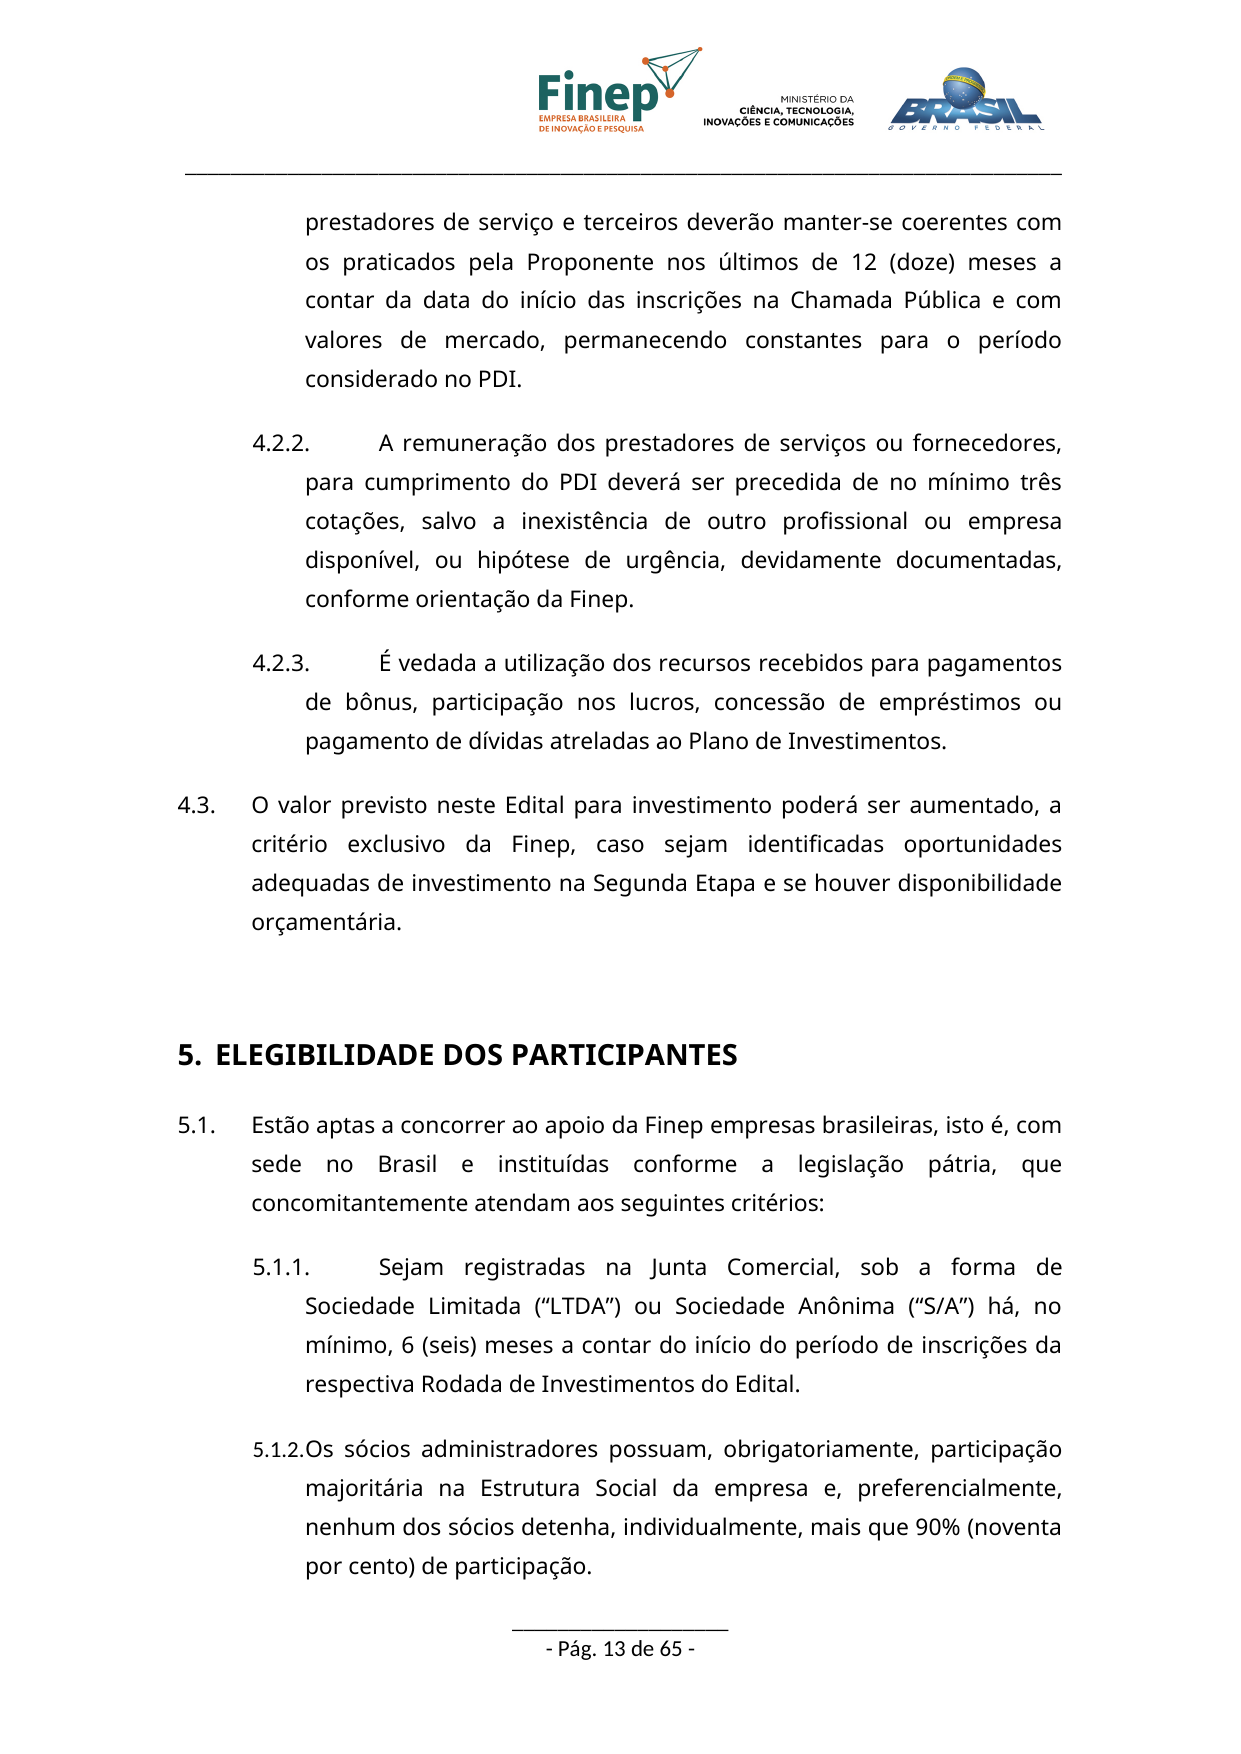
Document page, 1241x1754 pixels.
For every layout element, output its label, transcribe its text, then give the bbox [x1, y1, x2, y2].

list A remuneração dos prestadores de serviços ou fornecedores, para cumprimento do PDI deverá ser precedida de no mínimo três cotações, salvo a inexistência de outro profissional ou empresa disponível, ou hipótese de urgência, devidamente documentadas, conforme orientação da Finep. [252, 427, 1063, 614]
list Sejam registradas na Junta Comercial, sob a forma de Sociedade Limitada (“LTDA”) ou Sociedade Anônima (“S/A”) há, no mínimo, 6 (seis) meses a contar do início do período de inscrições da respectiva Rodada de Investimentos do Edital. [252, 1251, 1063, 1400]
list Os sócios administradores possuam, obrigatoriamente, participação majoritária na Estrutura Social da empresa e, preferencialmente, nenhum dos sócios detenha, individualmente, mais que 90% (noventa por cento) de participação. [252, 1432, 1063, 1581]
list Estão aptas a concorrer ao apoio da Finep empresas brasileiras, isto é, com sede no Brasil e instituídas conforme a legislação pátria, que concomitantemente atendam aos seguintes critérios: [177, 1109, 1063, 1218]
list O valor previsto neste Edital para investimento poderá ser aumentado, a critério exclusivo da Finep, caso sejam identificadas oportunidades adequadas de investimento na Segunda Etapa e se houver disponibilidade orçamentária. [177, 789, 1063, 938]
list ELEGIBILIDADE DOS PARTICIPANTES [177, 1034, 1063, 1074]
list É vedada a utilização dos recursos recebidos para pagamentos de bônus, participação nos lucros, concessão de empréstimos ou pagamento de dívidas atreladas ao Plano de Investimentos. [252, 647, 1063, 756]
list prestadores de serviço e terceiros deverão manter-se coerentes com os praticados pela Proponente nos últimos de 12 (doze) meses a contar da data do início das inscrições na Chamada Pública e com valores de mercado, permanecendo constantes para o período considerado no PDI. [252, 206, 1063, 394]
